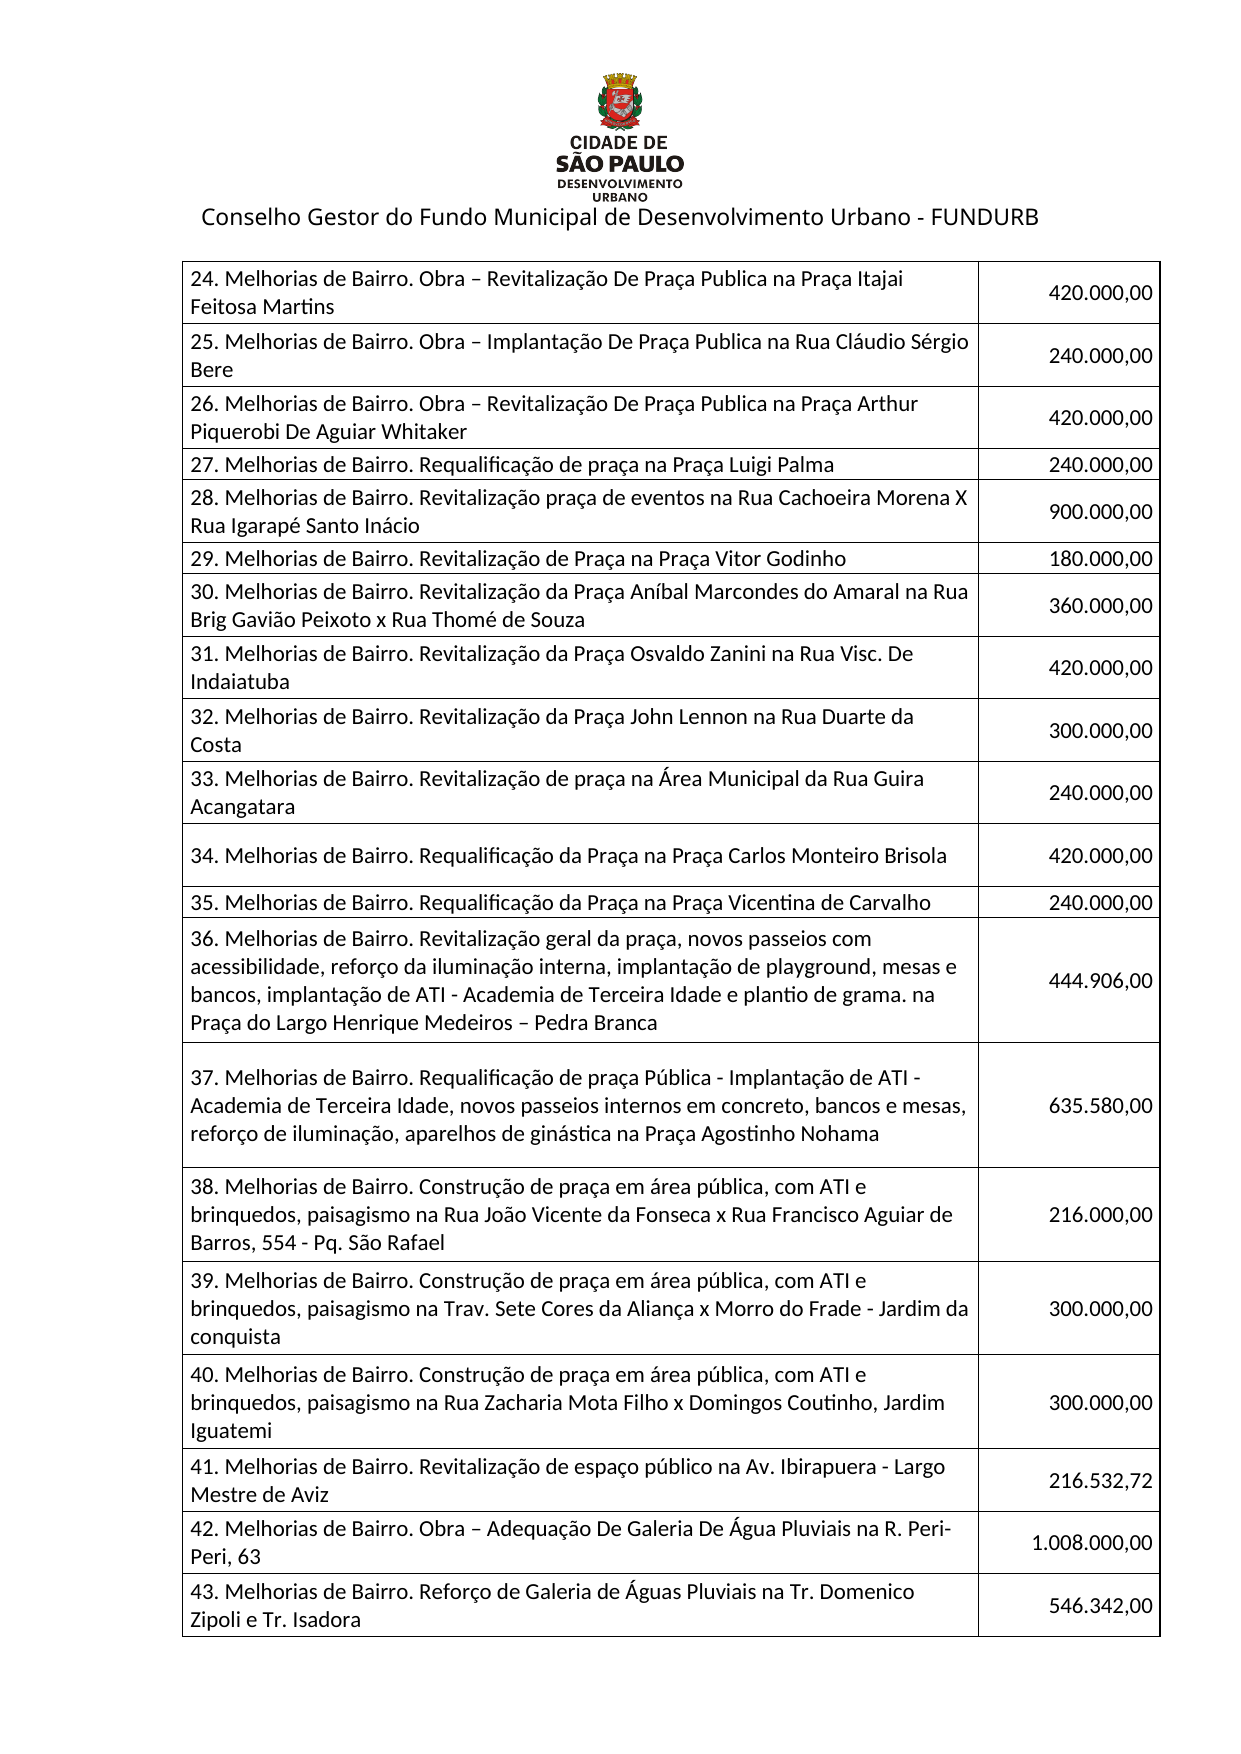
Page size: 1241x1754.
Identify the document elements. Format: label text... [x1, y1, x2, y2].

table_cell 34. Melhorias de Bairro. Requalificação da Praça na Praça Carlos Monteiro Brisola [183, 824, 978, 886]
table_cell 216.000,00 [979, 1168, 1159, 1261]
table_cell 31. Melhorias de Bairro. Revitalização da Praça Osvaldo Zanini na Rua Visc. De Indaiatuba [183, 637, 978, 698]
table_cell 24. Melhorias de Bairro. Obra – Revitalização De Praça Publica na Praça Itajai Feitosa Martins [183, 262, 978, 323]
table_cell 300.000,00 [979, 1355, 1159, 1448]
table_cell 27. Melhorias de Bairro. Requalificação de praça na Praça Luigi Palma [183, 449, 978, 479]
table_cell 180.000,00 [979, 543, 1159, 573]
table_cell 900.000,00 [979, 480, 1159, 542]
table_cell 33. Melhorias de Bairro. Revitalização de praça na Área Municipal da Rua Guira Acangatara [183, 762, 978, 823]
table_cell 36. Melhorias de Bairro. Revitalização geral da praça, novos passeios com acessibilidade, reforço da iluminação interna, implantação de playground, mesas e bancos, implantação de ATI - Academia de Terceira Idade e plantio de grama. na Praça do Largo Henrique Medeiros – Pedra Branca [183, 918, 978, 1042]
table_cell 420.000,00 [979, 387, 1159, 448]
table_cell 35. Melhorias de Bairro. Requalificação da Praça na Praça Vicentina de Carvalho [183, 887, 978, 917]
table_cell 360.000,00 [979, 574, 1159, 636]
table_cell 420.000,00 [979, 262, 1159, 323]
table_cell 30. Melhorias de Bairro. Revitalização da Praça Aníbal Marcondes do Amaral na Rua Brig Gavião Peixoto x Rua Thomé de Souza [183, 574, 978, 636]
table_cell 420.000,00 [979, 824, 1159, 886]
table_cell 38. Melhorias de Bairro. Construção de praça em área pública, com ATI e brinquedos, paisagismo na Rua João Vicente da Fonseca x Rua Francisco Aguiar de Barros, 554 - Pq. São Rafael [183, 1168, 978, 1261]
table_cell 37. Melhorias de Bairro. Requalificação de praça Pública - Implantação de ATI - Academia de Terceira Idade, novos passeios internos em concreto, bancos e mesas, reforço de iluminação, aparelhos de ginástica na Praça Agostinho Nohama [183, 1043, 978, 1167]
table_cell 28. Melhorias de Bairro. Revitalização praça de eventos na Rua Cachoeira Morena X Rua Igarapé Santo Inácio [183, 480, 978, 542]
table_cell 240.000,00 [979, 887, 1159, 917]
table_cell 240.000,00 [979, 324, 1159, 386]
table_cell 42. Melhorias de Bairro. Obra – Adequação De Galeria De Água Pluviais na R. Peri-Peri, 63 [183, 1512, 978, 1573]
table_cell 546.342,00 [979, 1574, 1159, 1636]
table_cell 32. Melhorias de Bairro. Revitalização da Praça John Lennon na Rua Duarte da Costa [183, 699, 978, 761]
table_cell 40. Melhorias de Bairro. Construção de praça em área pública, com ATI e brinquedos, paisagismo na Rua Zacharia Mota Filho x Domingos Coutinho, Jardim Iguatemi [183, 1355, 978, 1448]
table_cell 39. Melhorias de Bairro. Construção de praça em área pública, com ATI e brinquedos, paisagismo na Trav. Sete Cores da Aliança x Morro do Frade - Jardim da conquista [183, 1262, 978, 1354]
table_cell 240.000,00 [979, 762, 1159, 823]
table_cell 216.532,72 [979, 1449, 1159, 1511]
table_cell 300.000,00 [979, 1262, 1159, 1354]
table_cell 1.008.000,00 [979, 1512, 1159, 1573]
table_cell 300.000,00 [979, 699, 1159, 761]
table_cell 43. Melhorias de Bairro. Reforço de Galeria de Águas Pluviais na Tr. Domenico Zipoli e Tr. Isadora [183, 1574, 978, 1636]
table_cell 240.000,00 [979, 449, 1159, 479]
table_cell 444.906,00 [979, 918, 1159, 1042]
table_cell 41. Melhorias de Bairro. Revitalização de espaço público na Av. Ibirapuera - Largo Mestre de Aviz [183, 1449, 978, 1511]
table_cell 420.000,00 [979, 637, 1159, 698]
table_cell 25. Melhorias de Bairro. Obra – Implantação De Praça Publica na Rua Cláudio Sérgio Bere [183, 324, 978, 386]
table_cell 29. Melhorias de Bairro. Revitalização de Praça na Praça Vitor Godinho [183, 543, 978, 573]
table_cell 26. Melhorias de Bairro. Obra – Revitalização De Praça Publica na Praça Arthur Piquerobi De Aguiar Whitaker [183, 387, 978, 448]
table_cell 635.580,00 [979, 1043, 1159, 1167]
